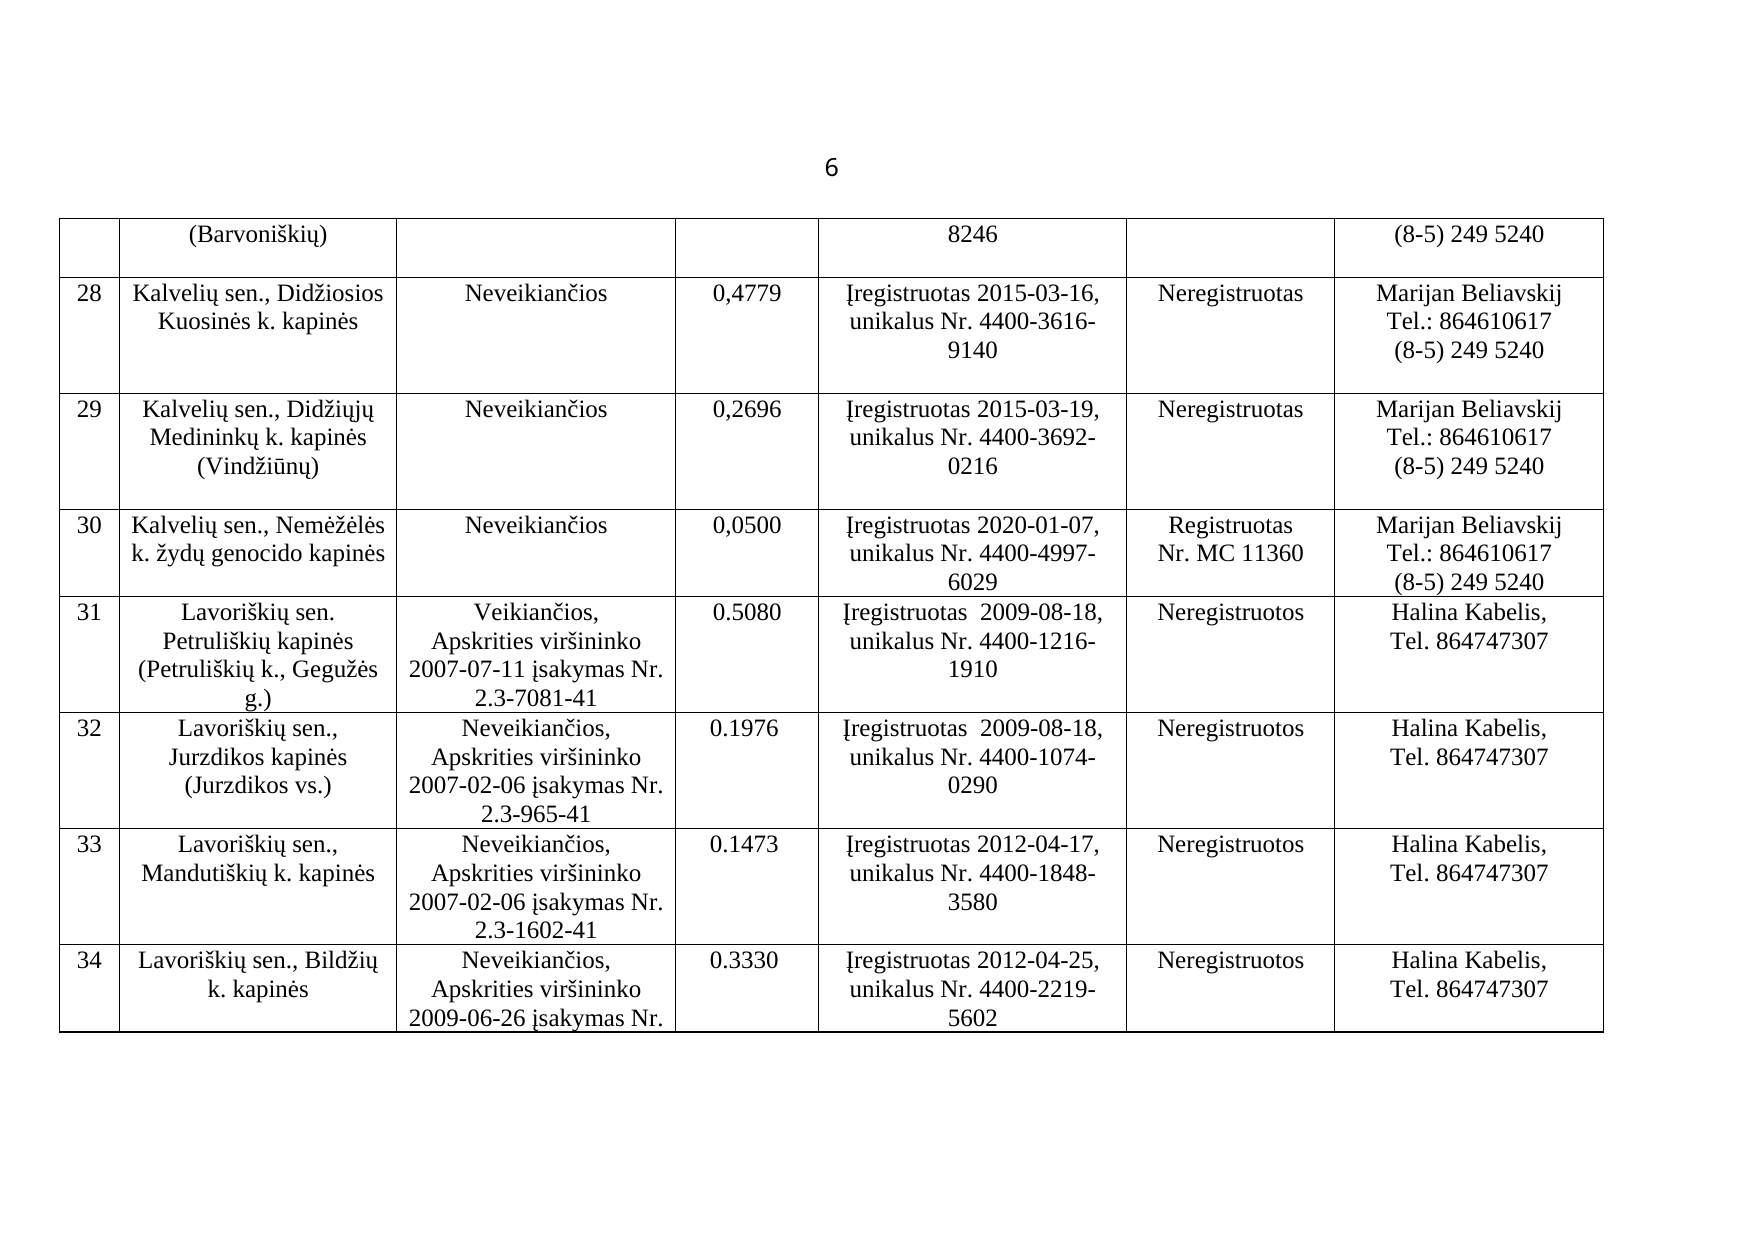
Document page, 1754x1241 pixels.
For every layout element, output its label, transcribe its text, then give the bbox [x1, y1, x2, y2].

table_cell Įregistruotas 2015-03-19, unikalus Nr. 4400-3692-0216 [819, 394, 1126, 509]
table_cell Halina Kabelis, Tel. 864747307 [1335, 829, 1603, 944]
table_cell Įregistruotas 2012-04-17, unikalus Nr. 4400-1848-3580 [819, 829, 1126, 944]
table_cell 30 [60, 510, 119, 596]
table_cell 31 [60, 597, 119, 712]
table_cell Kalvelių sen., Didžiųjų Medininkų k. kapinės (Vindžiūnų) [120, 394, 396, 509]
table_cell Kalvelių sen., Didžiosios Kuosinės k. kapinės [120, 278, 396, 393]
table_cell Halina Kabelis, Tel. 864747307 [1335, 597, 1603, 712]
table_cell Marijan Beliavskij Tel.: 864610617 (8-5) 249 5240 [1335, 510, 1603, 596]
table_cell 34 [60, 945, 119, 1031]
table_cell Halina Kabelis, Tel. 864747307 [1335, 713, 1603, 828]
table_cell 29 [60, 394, 119, 509]
table_cell 0,0500 [676, 510, 818, 596]
table_cell 0,4779 [676, 278, 818, 393]
table_cell 33 [60, 829, 119, 944]
table_cell Įregistruotas 2015-03-16, unikalus Nr. 4400-3616-9140 [819, 278, 1126, 393]
table_cell [60, 219, 119, 277]
table_cell 0,2696 [676, 394, 818, 509]
table_cell Neregistruotos [1127, 829, 1334, 944]
table_cell Neveikiančios [397, 510, 675, 596]
table_cell Neregistruotos [1127, 945, 1334, 1031]
table_cell 8246 [819, 219, 1126, 277]
table_cell Neregistruotos [1127, 713, 1334, 828]
table_cell 0.1473 [676, 829, 818, 944]
table_cell (8-5) 249 5240 [1335, 219, 1603, 277]
table_cell Neveikiančios, Apskrities viršininko 2007-02-06 įsakymas Nr. 2.3-1602-41 [397, 829, 675, 944]
table_cell Neveikiančios [397, 278, 675, 393]
table_cell Veikiančios, Apskrities viršininko 2007-07-11 įsakymas Nr. 2.3-7081-41 [397, 597, 675, 712]
table_cell Marijan Beliavskij Tel.: 864610617 (8-5) 249 5240 [1335, 278, 1603, 393]
table_cell Neveikiančios [397, 394, 675, 509]
table_cell [397, 219, 675, 277]
table_cell Marijan Beliavskij Tel.: 864610617 (8-5) 249 5240 [1335, 394, 1603, 509]
table_cell 32 [60, 713, 119, 828]
table_cell Neregistruotos [1127, 597, 1334, 712]
table_cell 0.3330 [676, 945, 818, 1031]
table_cell (Barvoniškių) [120, 219, 396, 277]
table_cell Įregistruotas 2009-08-18, unikalus Nr. 4400-1074-0290 [819, 713, 1126, 828]
table_cell Neveikiančios, Apskrities viršininko 2007-02-06 įsakymas Nr. 2.3-965-41 [397, 713, 675, 828]
table_cell [1127, 219, 1334, 277]
table_cell 28 [60, 278, 119, 393]
table_cell Neregistruotas [1127, 278, 1334, 393]
table_cell Kalvelių sen., Nemėžėlės k. žydų genocido kapinės [120, 510, 396, 596]
table_cell Lavoriškių sen., Bildžių k. kapinės [120, 945, 396, 1031]
table_cell Halina Kabelis, Tel. 864747307 [1335, 945, 1603, 1031]
table_cell Neregistruotas [1127, 394, 1334, 509]
table_cell [676, 219, 818, 277]
table_cell Lavoriškių sen. Petruliškių kapinės (Petruliškių k., Gegužės g.) [120, 597, 396, 712]
table_cell Lavoriškių sen., Mandutiškių k. kapinės [120, 829, 396, 944]
table_cell Įregistruotas 2020-01-07, unikalus Nr. 4400-4997-6029 [819, 510, 1126, 596]
table_cell Registruotas Nr. MC 11360 [1127, 510, 1334, 596]
table_cell Neveikiančios, Apskrities viršininko 2009-06-26 įsakymas Nr. [397, 945, 675, 1031]
table_cell 0.1976 [676, 713, 818, 828]
table_cell Įregistruotas 2012-04-25, unikalus Nr. 4400-2219-5602 [819, 945, 1126, 1031]
table_cell 0.5080 [676, 597, 818, 712]
table_cell Lavoriškių sen., Jurzdikos kapinės (Jurzdikos vs.) [120, 713, 396, 828]
table_cell Įregistruotas 2009-08-18, unikalus Nr. 4400-1216-1910 [819, 597, 1126, 712]
